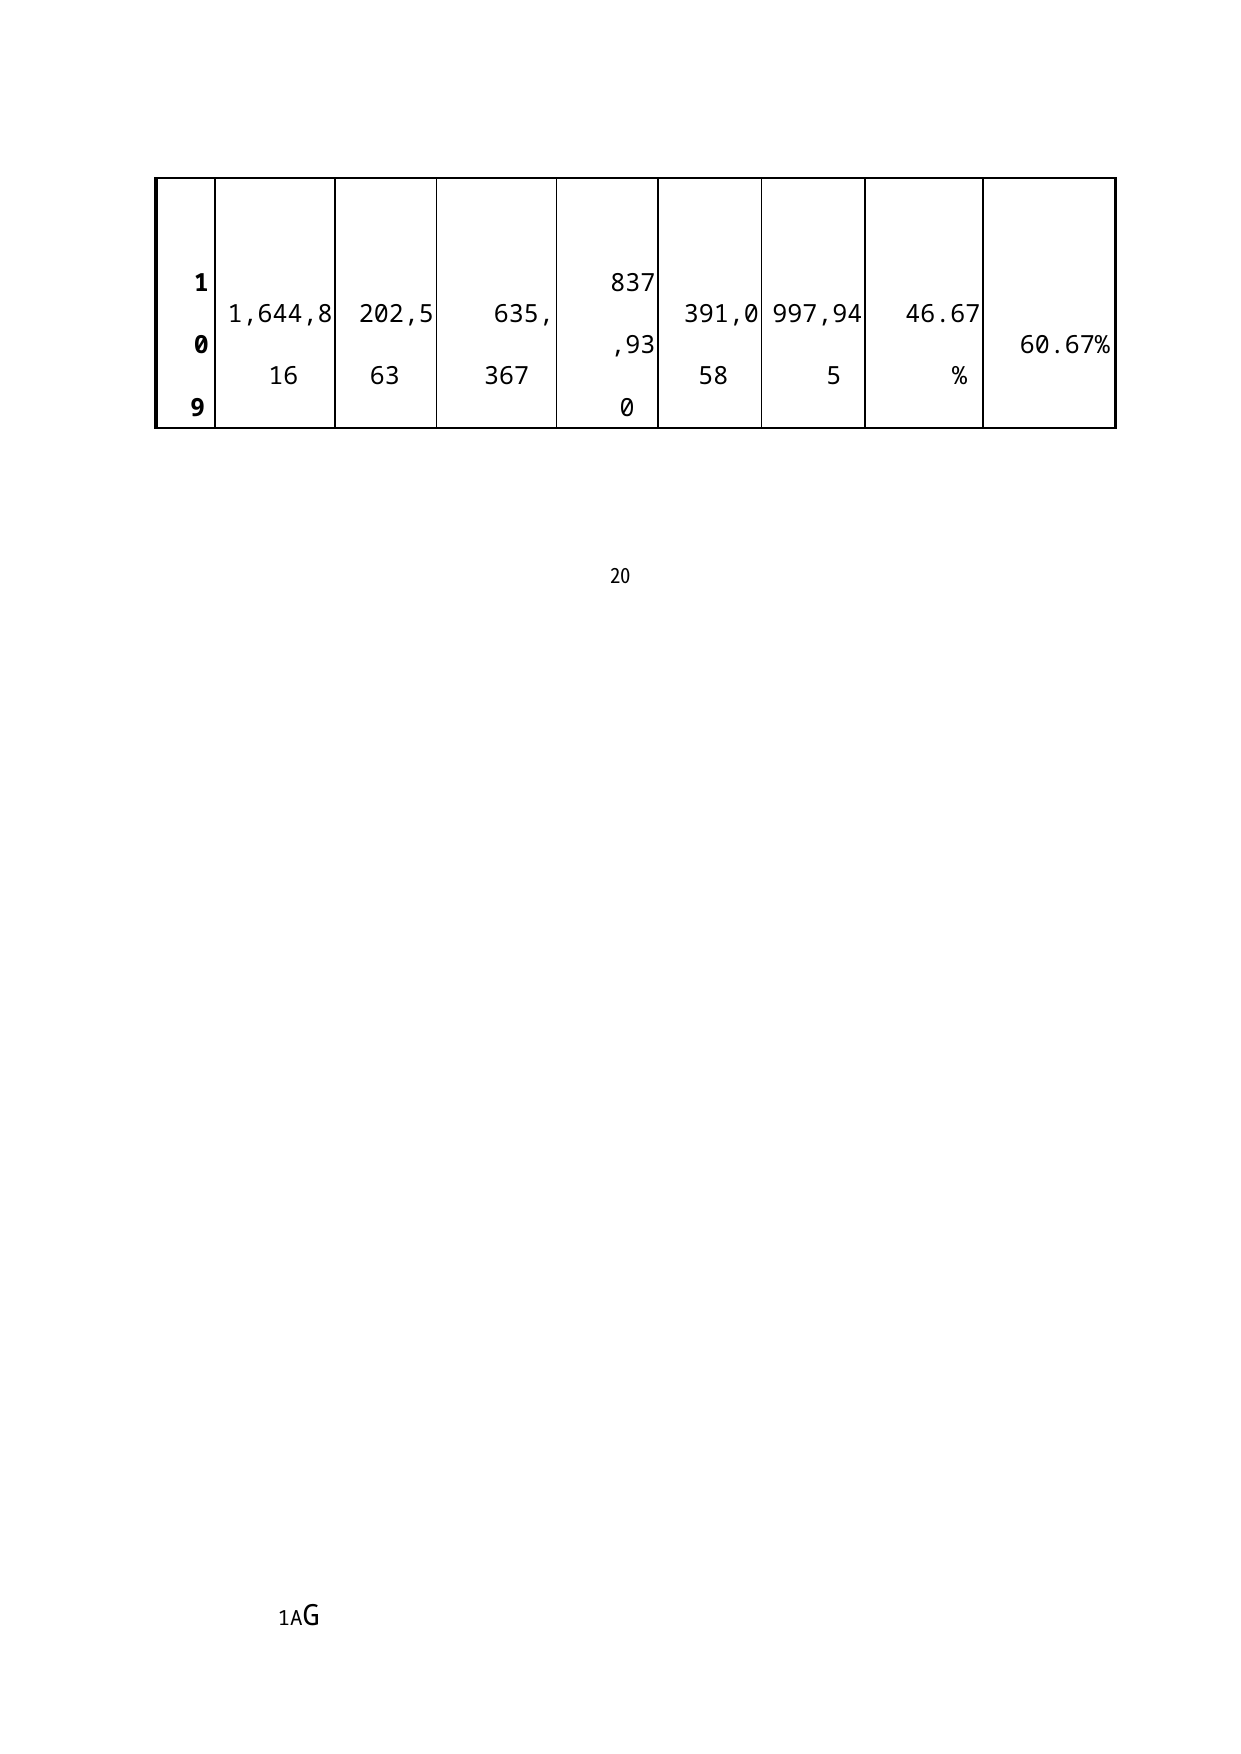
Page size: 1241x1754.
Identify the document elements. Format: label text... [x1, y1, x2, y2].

table_cell 60.67% [984, 179, 1114, 427]
table_cell 1,644,816 [216, 179, 334, 427]
table_cell 46.67% [866, 179, 982, 427]
table_cell 837,930 [557, 179, 657, 427]
table_cell 391,058 [659, 179, 761, 427]
table_cell 635,367 [437, 179, 556, 427]
table_cell 997,945 [762, 179, 864, 427]
table_cell 109 [158, 179, 214, 427]
table_cell 202,563 [336, 179, 436, 427]
